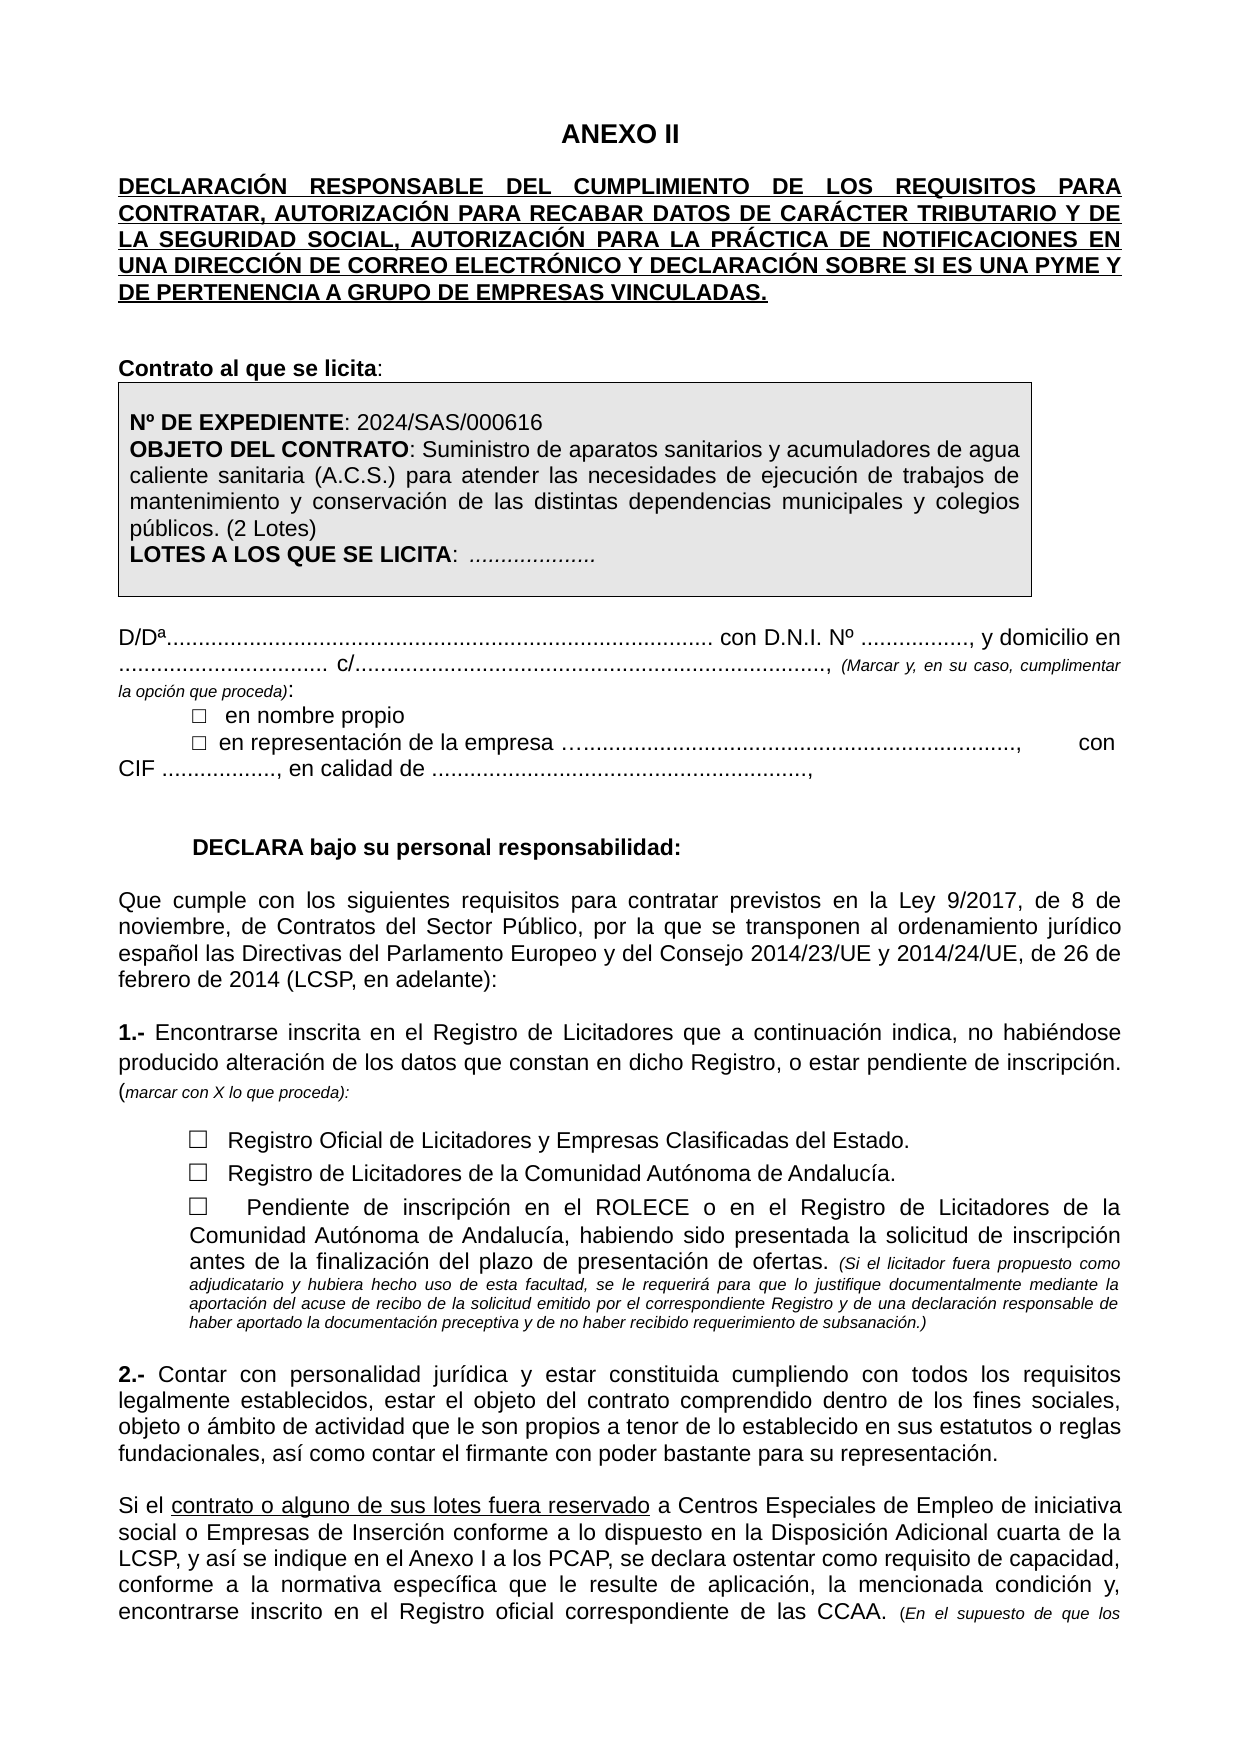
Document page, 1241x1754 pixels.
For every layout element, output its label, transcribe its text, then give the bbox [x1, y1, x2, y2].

list Si el contrato o alguno de sus lotes fuera reservado a Centros Especiales de Empleo de iniciativa social o Empresas de Inserción conforme a lo dispuesto en la Disposición Adicional cuarta de la LCSP, y así se indique en el Anexo I a los PCAP, se declara ostentar como requisito de capacidad, conforme a la normativa específica que le resulte de aplicación, la mencionada condición y, encontrarse inscrito en el Registro oficial correspondiente de las CCAA. (En el supuesto de que los [118, 1492, 1122, 1624]
text DECLARA bajo su personal responsabilidad: [118, 834, 1122, 861]
text □ en nombre propio [118, 702, 1122, 729]
text Contrato al que se licita: [118, 355, 1122, 382]
text LA SEGURIDAD SOCIAL, AUTORIZACIÓN PARA LA PRÁCTICA DE NOTIFICACIONES EN [118, 224, 1122, 249]
text UNA DIRECCIÓN DE CORREO ELECTRÓNICO Y DECLARACIÓN SOBRE SI ES UNA PYME Y [118, 250, 1122, 275]
text Que cumple con los siguientes requisitos para contratar previstos en la Ley 9/2017, de 8 de noviembre, de Contratos del Sector Público, por la que se transponen al ordenamiento jurídico español las Directivas del Parlamento Europeo y del Consejo 2014/23/UE y 2014/24/UE, de 26 de febrero de 2014 (LCSP, en adelante): [118, 887, 1122, 992]
text □ Registro Oficial de Licitadores y Empresas Clasificadas del Estado. [189, 1121, 1122, 1154]
text D/Dª...................................................................................... con D.N.I. Nº ................., y domicilio en ................................. c/.........................................................................., (Marcar y, en su caso, cumplimentar la opción que proceda): [118, 623, 1122, 702]
text □ en representación de la empresa …...................................................................., con CIF .................., en calidad de ..........................................................., [118, 729, 1122, 782]
text DE PERTENENCIA A GRUPO DE EMPRESAS VINCULADAS. [118, 276, 1122, 305]
text 1.- Encontrarse inscrita en el Registro de Licitadores que a continuación indica, no habiéndose producido alteración de los datos que constan en dicho Registro, o estar pendiente de inscripción. (marcar con X lo que proceda): [118, 1019, 1122, 1103]
table_header Nº DE EXPEDIENTE: 2024/SAS/000616 OBJETO DEL CONTRATO: Suministro de aparatos sanitarios y acumuladores de agua caliente sanitaria (A.C.S.) para atender las necesidades de ejecución de trabajos de mantenimiento y conservación de las distintas dependencias municipales y colegios públicos. (2 Lotes) LOTES A LOS QUE SE LICITA: .................... [119, 383, 1031, 596]
text CONTRATAR, AUTORIZACIÓN PARA RECABAR DATOS DE CARÁCTER TRIBUTARIO Y DE [118, 197, 1122, 223]
text □ Registro de Licitadores de la Comunidad Autónoma de Andalucía. [189, 1154, 1122, 1188]
text DECLARACIÓN RESPONSABLE DEL CUMPLIMIENTO DE LOS REQUISITOS PARA [118, 173, 1122, 196]
text 2.- Contar con personalidad jurídica y estar constituida cumpliendo con todos los requisitos legalmente establecidos, estar el objeto del contrato comprendido dentro de los fines sociales, objeto o ámbito de actividad que le son propios a tenor de lo establecido en sus estatutos o reglas fundacionales, así como contar el firmante con poder bastante para su representación. [118, 1361, 1122, 1466]
text ANEXO II [118, 118, 1122, 149]
text □ Pendiente de inscripción en el ROLECE o en el Registro de Licitadores de la Comunidad Autónoma de Andalucía, habiendo sido presentada la solicitud de inscripción antes de la finalización del plazo de presentación de ofertas. (Si el licitador fuera propuesto como adjudicatario y hubiera hecho uso de esta facultad, se le requerirá para que lo justifique documentalmente mediante la aportación del acuse de recibo de la solicitud emitido por el correspondiente Registro y de una declaración responsable de haber aportado la documentación preceptiva y de no haber recibido requerimiento de subsanación.) [189, 1188, 1122, 1332]
